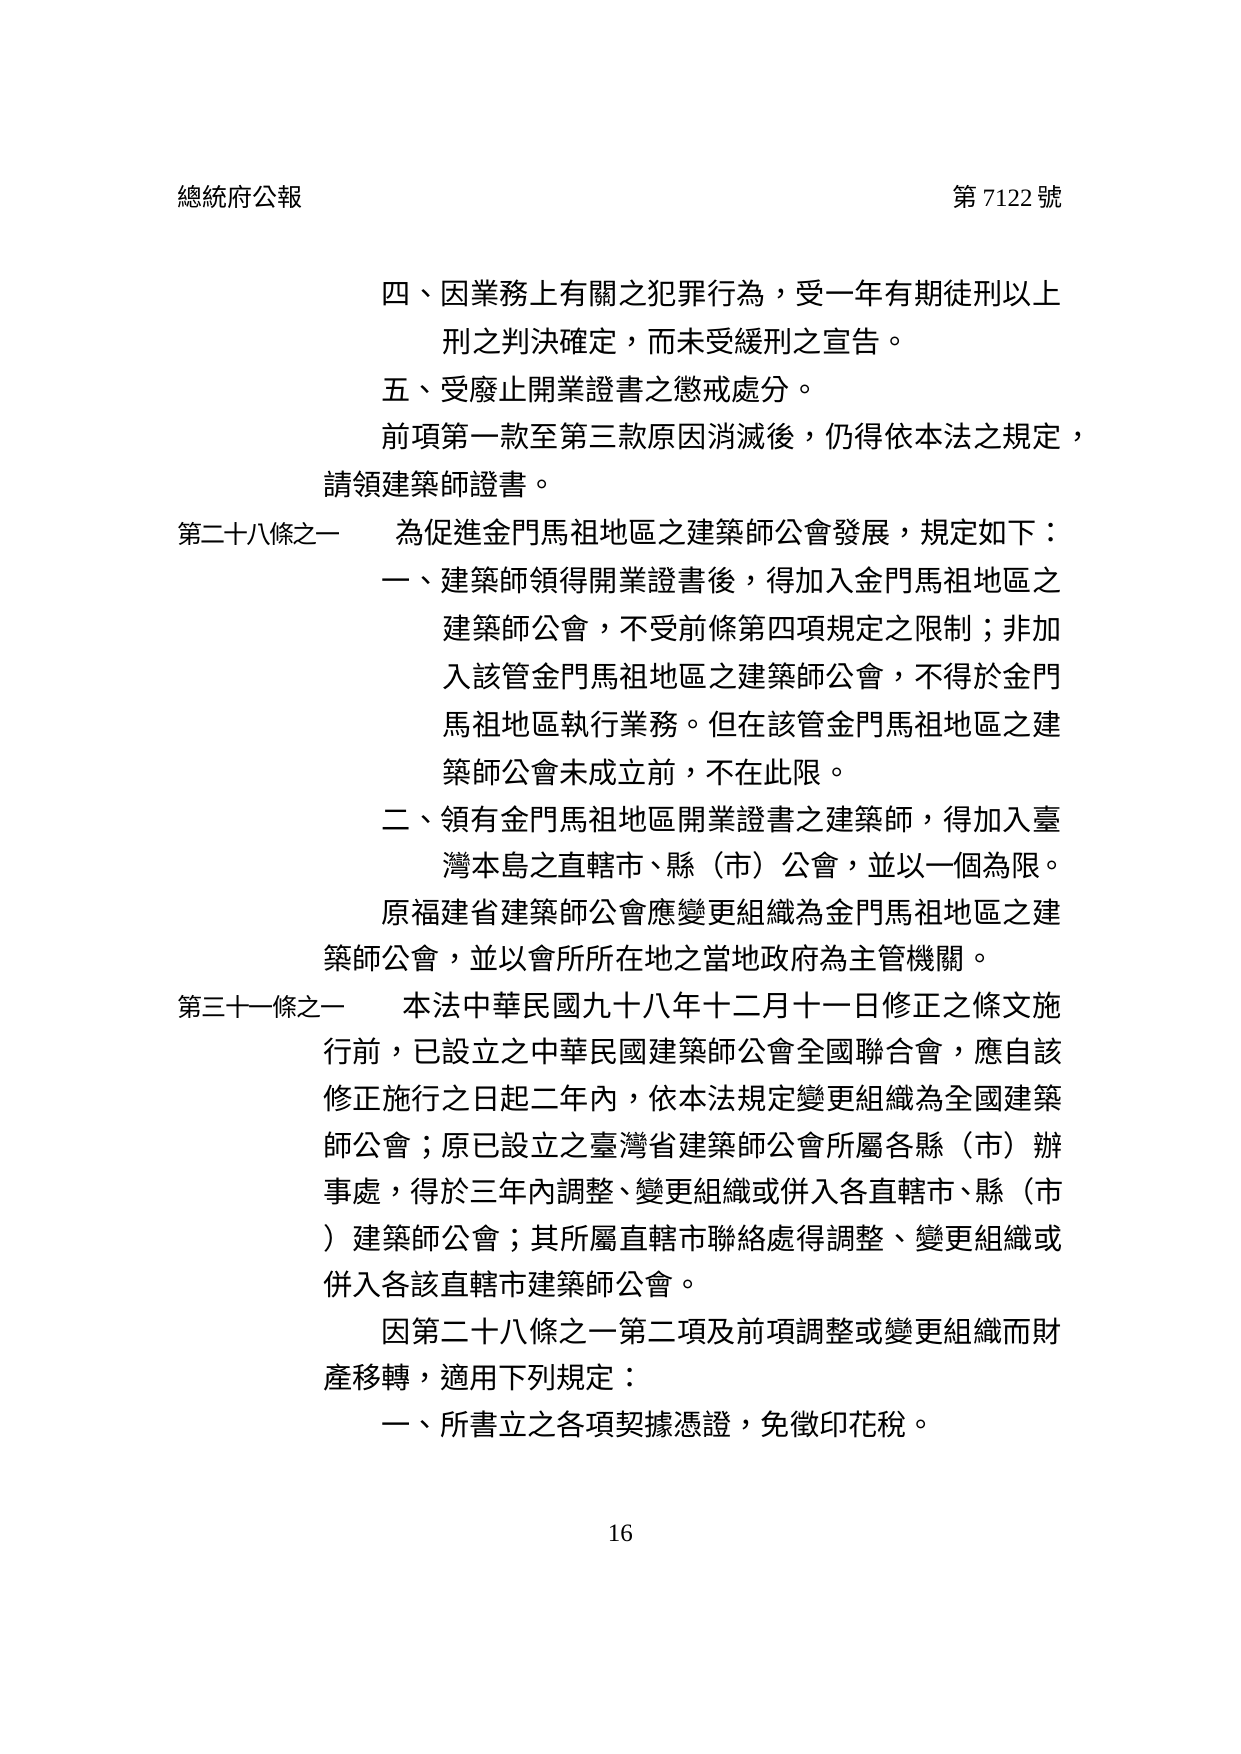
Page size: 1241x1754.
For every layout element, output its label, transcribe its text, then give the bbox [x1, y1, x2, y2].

text 第二十八條之一 為促進金門馬祖地區之建築師公會發展，規定如下： [177, 505, 1063, 553]
text 四、因業務上有關之犯罪行為，受一年有期徒刑以上刑之判決確定，而未受緩刑之宣告。 [381, 266, 1063, 362]
text 一、所書立之各項契據憑證，免徵印花稅。 [381, 1398, 1063, 1445]
text 一、建築師領得開業證書後，得加入金門馬祖地區之建築師公會，不受前條第四項規定之限制；非加入該管金門馬祖地區之建築師公會，不得於金門馬祖地區執行業務。但在該管金門馬祖地區之建築師公會未成立前，不在此限。 [381, 553, 1063, 793]
text 因第二十八條之一第二項及前項調整或變更組織而財產移轉，適用下列規定： [323, 1305, 1063, 1398]
text 前項第一款至第三款原因消滅後，仍得依本法之規定，請領建築師證書。 [323, 409, 1063, 505]
text 原福建省建築師公會應變更組織為金門馬祖地區之建築師公會，並以會所所在地之當地政府為主管機關。 [323, 886, 1063, 979]
text 第三十一條之一 本法中華民國九十八年十二月十一日修正之條文施行前，已設立之中華民國建築師公會全國聯合會，應自該修正施行之日起二年內，依本法規定變更組織為全國建築師公會；原已設立之臺灣省建築師公會所屬各縣（市）辦事處，得於三年內調整、變更組織或併入各直轄市、縣（市）建築師公會；其所屬直轄市聯絡處得調整、變更組織或併入各該直轄市建築師公會。 [177, 979, 1063, 1305]
text 五、受廢止開業證書之懲戒處分。 [381, 362, 1063, 409]
text 二、領有金門馬祖地區開業證書之建築師，得加入臺灣本島之直轄市、縣（市）公會，並以一個為限。 [381, 793, 1063, 886]
